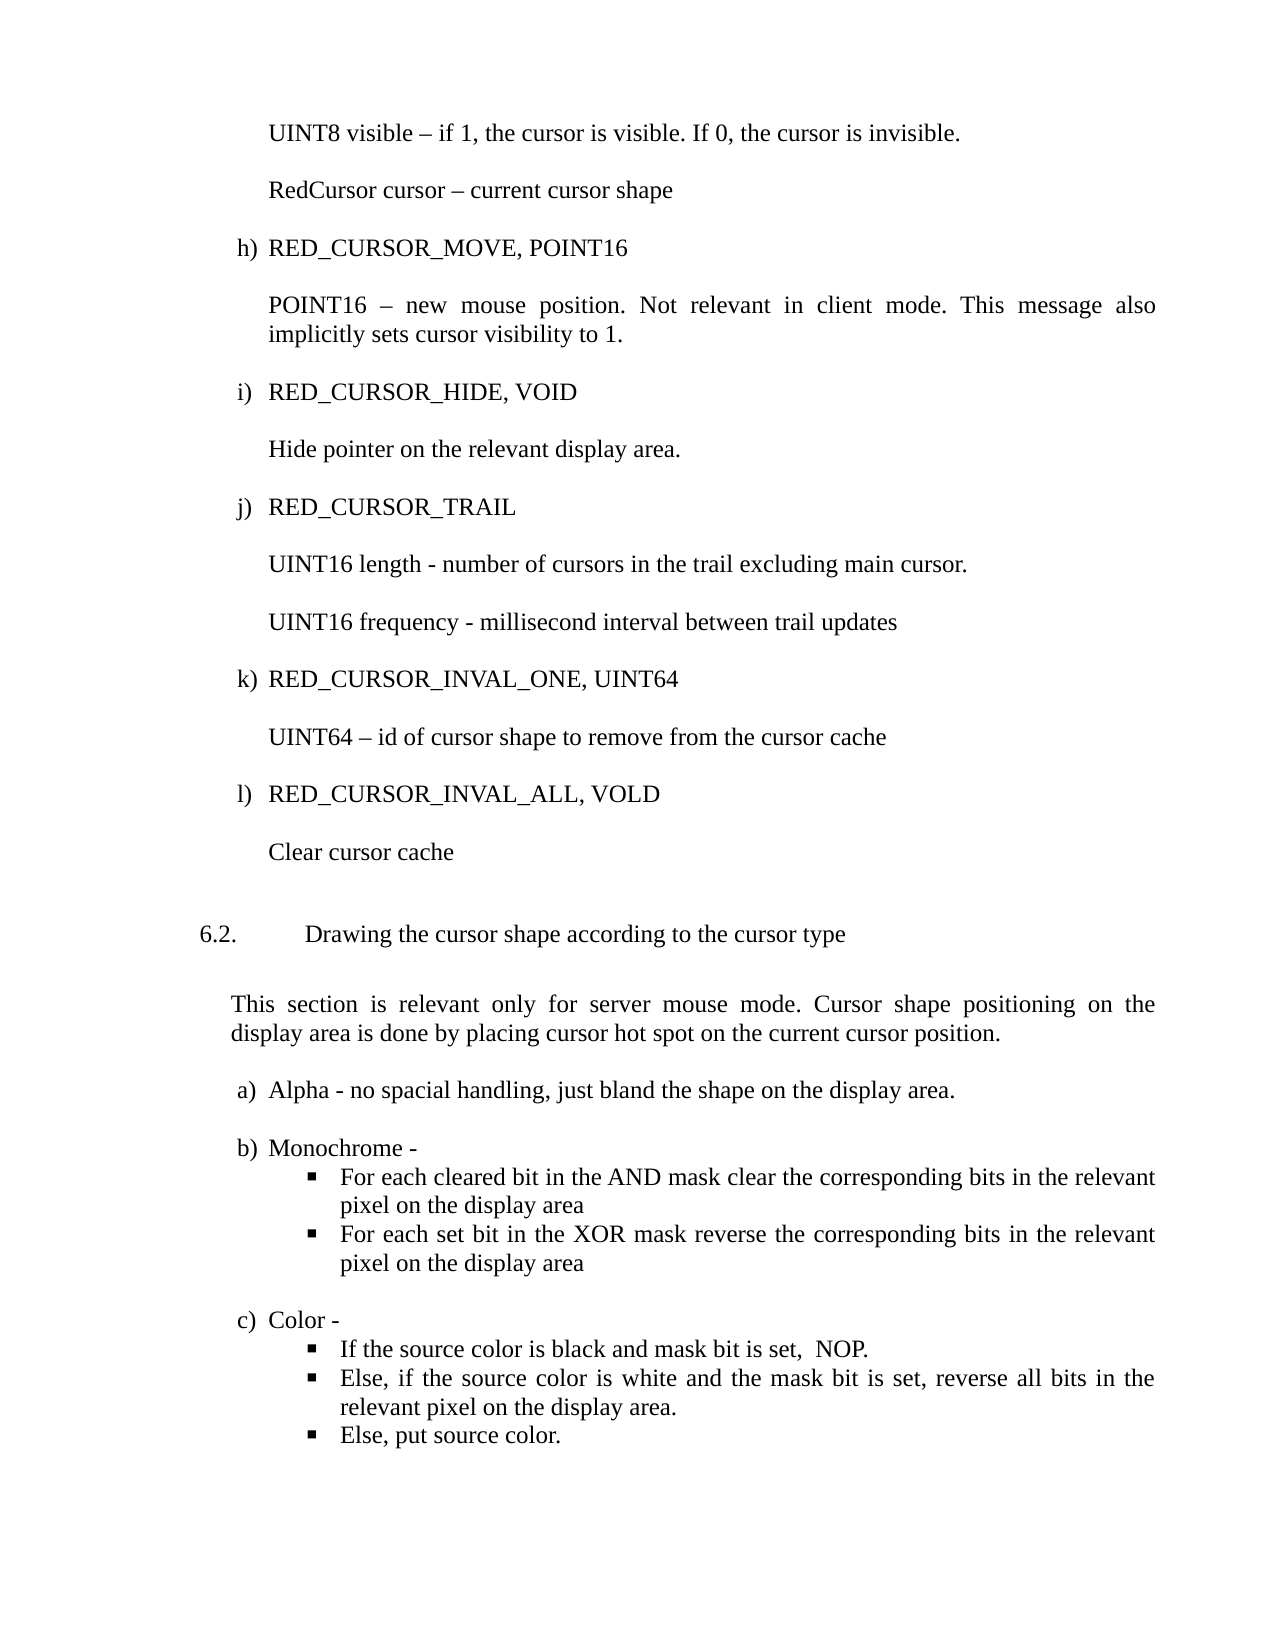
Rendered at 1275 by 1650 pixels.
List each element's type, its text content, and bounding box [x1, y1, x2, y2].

list Else, if the source color is white and the mask bit is set, reverse all bits in the relevant pixel on the display area. [302, 1363, 1157, 1421]
list RED_CURSOR_MOVE, POINT16 [231, 233, 1157, 262]
list Monochrome - [231, 1133, 1157, 1162]
list If the source color is black and mask bit is set, NOP. [302, 1334, 1157, 1363]
list UINT64 – id of cursor shape to remove from the cursor cache [231, 722, 1157, 751]
list RED_CURSOR_INVAL_ONE, UINT64 [231, 664, 1157, 693]
list Color - [231, 1306, 1157, 1334]
list Alpha - no spacial handling, just bland the shape on the display area. [231, 1076, 1157, 1104]
list POINT16 – new mouse position. Not relevant in client mode. This message also implicitly sets cursor visibility to 1. [231, 291, 1157, 348]
list For each set bit in the XOR mask reverse the corresponding bits in the relevant pixel on the display area [302, 1219, 1157, 1277]
list Else, put source color. [302, 1421, 1157, 1449]
list RedCursor cursor – current cursor shape [231, 176, 1157, 204]
subtitle Drawing the cursor shape according to the cursor type [193, 919, 1157, 948]
list RED_CURSOR_INVAL_ALL, VOLD [231, 779, 1157, 808]
list Hide pointer on the relevant display area. [231, 434, 1157, 463]
list UINT8 visible – if 1, the cursor is visible. If 0, the cursor is invisible. [231, 118, 1157, 147]
list RED_CURSOR_HIDE, VOID [231, 377, 1157, 406]
list This section is relevant only for server mouse mode. Cursor shape positioning on the display area is done by placing cursor hot spot on the current cursor position. [193, 989, 1157, 1047]
list For each cleared bit in the AND mask clear the corresponding bits in the relevant pixel on the display area [302, 1162, 1157, 1219]
list UINT16 length - number of cursors in the trail excluding main cursor. [231, 549, 1157, 578]
list RED_CURSOR_TRAIL [231, 492, 1157, 521]
list UINT16 frequency - millisecond interval between trail updates [231, 607, 1157, 636]
list Clear cursor cache [231, 837, 1157, 866]
